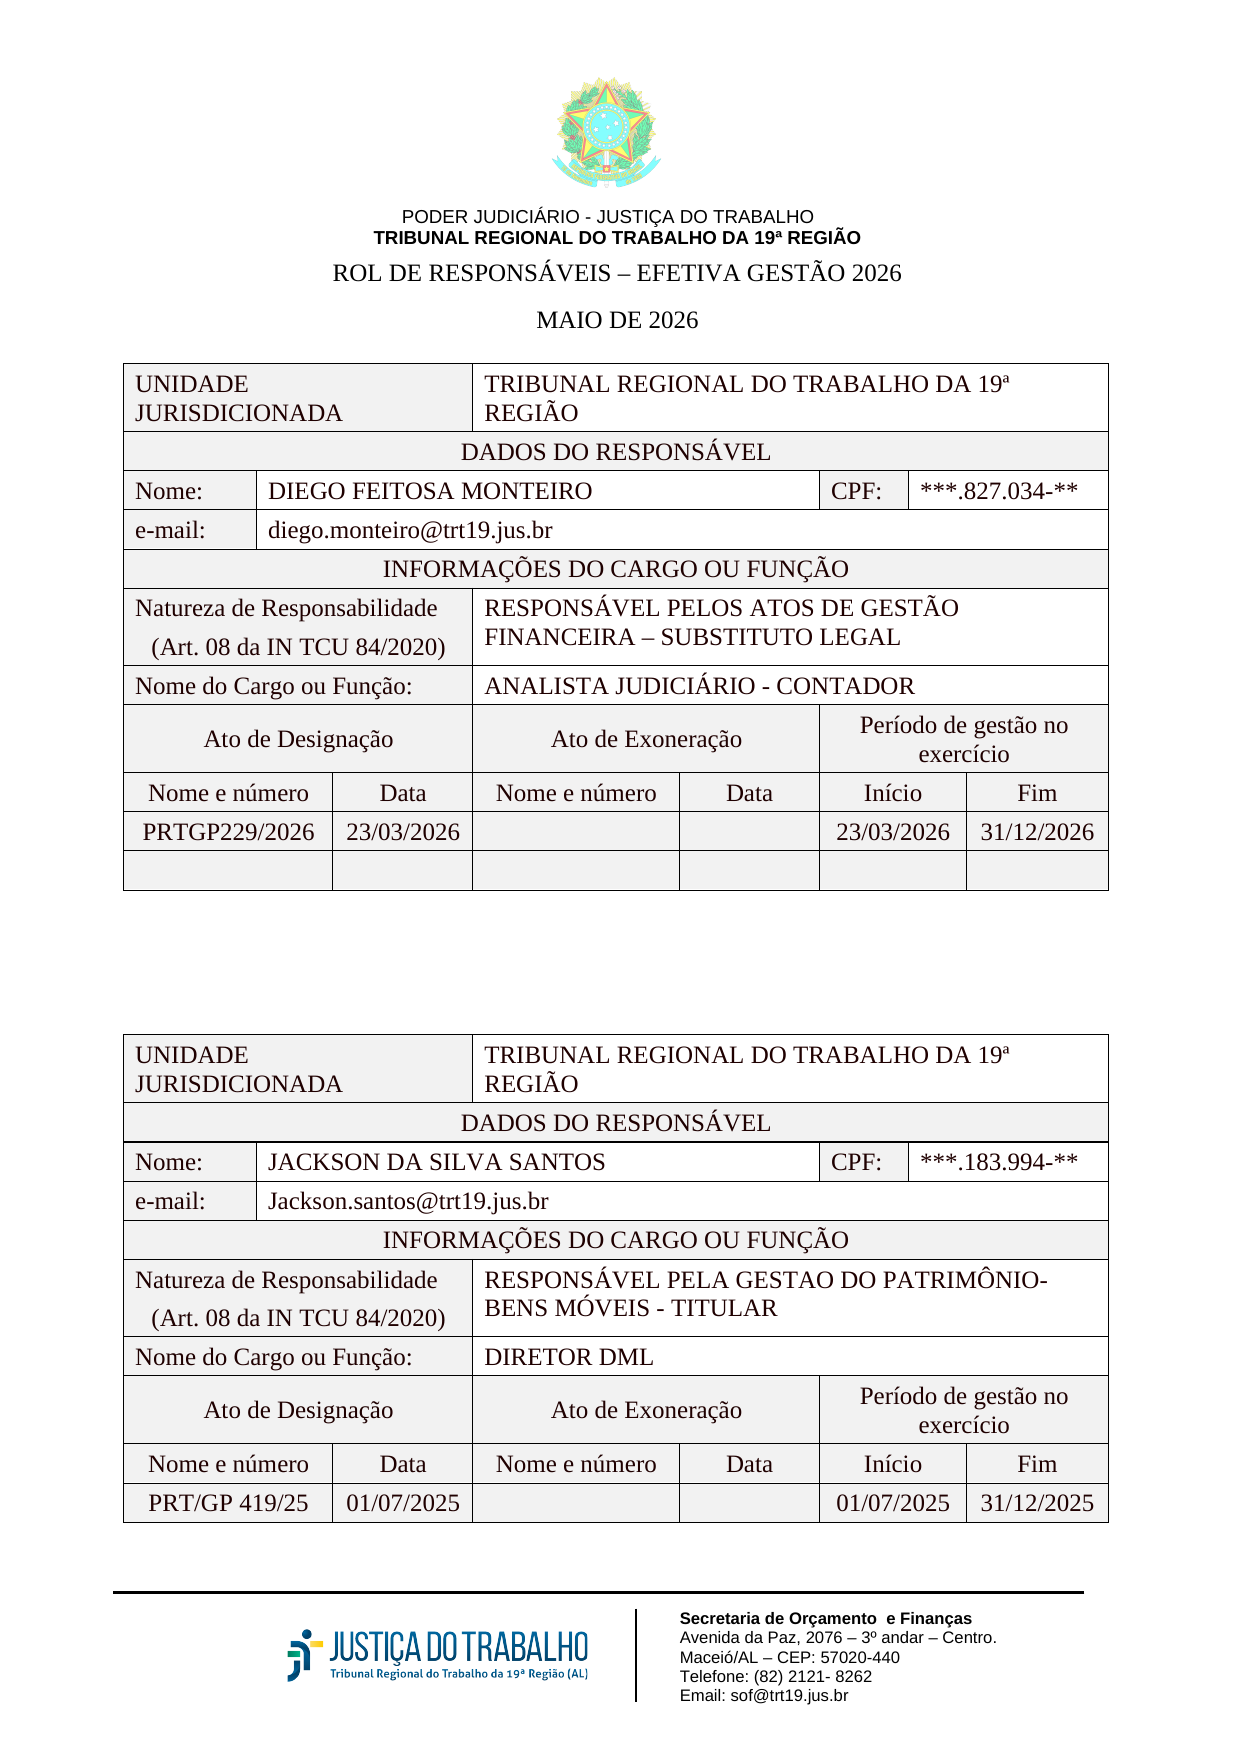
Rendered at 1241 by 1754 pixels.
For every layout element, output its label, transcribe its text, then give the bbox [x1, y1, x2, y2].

table_cell ***.183.994-** [909, 1143, 1108, 1181]
table_cell DADOS DO RESPONSÁVEL [124, 1103, 1108, 1141]
table_cell CPF: [820, 471, 908, 509]
table_cell Nome e número [473, 1444, 679, 1482]
table_cell Natureza de Responsabilidade (Art. 08 da IN TCU 84/2020) [124, 589, 472, 665]
table_header UNIDADE JURISDICIONADA [124, 364, 472, 431]
table_header UNIDADE JURISDICIONADA [124, 1035, 472, 1102]
table_cell ***.827.034-** [909, 471, 1108, 509]
table_cell Início [820, 773, 966, 811]
table_cell Fim [967, 1444, 1108, 1482]
table_cell [967, 851, 1108, 889]
table_cell 23/03/2026 [820, 812, 966, 850]
table_cell Jackson.santos@trt19.jus.br [257, 1182, 1108, 1220]
table_cell Data [333, 773, 472, 811]
table_cell Ato de Exoneração [473, 1376, 819, 1443]
table_cell ANALISTA JUDICIÁRIO - CONTADOR [473, 666, 1108, 704]
table_cell [473, 851, 679, 889]
table_cell [680, 851, 819, 889]
table_cell Início [820, 1444, 966, 1482]
table_cell [333, 851, 472, 889]
table_cell 01/07/2025 [820, 1484, 966, 1522]
table_header TRIBUNAL REGIONAL DO TRABALHO DA 19ª REGIÃO [473, 1035, 1108, 1102]
table_cell Nome e número [124, 773, 332, 811]
table_cell Ato de Designação [124, 705, 472, 772]
table_cell RESPONSÁVEL PELA GESTAO DO PATRIMÔNIO-BENS MÓVEIS - TITULAR [473, 1260, 1108, 1336]
table_cell Nome e número [473, 773, 679, 811]
table_cell [473, 1484, 679, 1522]
table_cell Fim [967, 773, 1108, 811]
table_cell CPF: [820, 1143, 908, 1181]
table_cell Nome do Cargo ou Função: [124, 1337, 472, 1375]
table_cell DADOS DO RESPONSÁVEL [124, 432, 1108, 470]
table_cell PRTGP229/2026 [124, 812, 332, 850]
table_cell diego.monteiro@trt19.jus.br [257, 510, 1108, 548]
table_cell Período de gestão no exercício [820, 705, 1108, 772]
table_cell Ato de Designação [124, 1376, 472, 1443]
table_cell DIRETOR DML [473, 1337, 1108, 1375]
table_cell 01/07/2025 [333, 1484, 472, 1522]
table_cell Data [333, 1444, 472, 1482]
table_cell e-mail: [124, 510, 256, 548]
table_cell Ato de Exoneração [473, 705, 819, 772]
table_cell 31/12/2026 [967, 812, 1108, 850]
picture [287, 1629, 588, 1682]
table_cell Nome: [124, 471, 256, 509]
table_cell DIEGO FEITOSA MONTEIRO [257, 471, 819, 509]
table_cell INFORMAÇÕES DO CARGO OU FUNÇÃO [124, 1221, 1108, 1259]
table_cell Nome do Cargo ou Função: [124, 666, 472, 704]
table_cell 31/12/2025 [967, 1484, 1108, 1522]
table_cell INFORMAÇÕES DO CARGO OU FUNÇÃO [124, 550, 1108, 588]
table_cell Data [680, 1444, 819, 1482]
table_cell [551, 77, 662, 188]
table_cell PRT/GP 419/25 [124, 1484, 332, 1522]
table_cell [124, 851, 332, 889]
table_header TRIBUNAL REGIONAL DO TRABALHO DA 19ª REGIÃO [473, 364, 1108, 431]
table_cell RESPONSÁVEL PELOS ATOS DE GESTÃO FINANCEIRA – SUBSTITUTO LEGAL [473, 589, 1108, 665]
table_cell [680, 1484, 819, 1522]
table_cell [680, 812, 819, 850]
table_cell e-mail: [124, 1182, 256, 1220]
table_cell [473, 812, 679, 850]
table_cell Nome e número [124, 1444, 332, 1482]
table_cell Nome: [124, 1143, 256, 1181]
table_cell Período de gestão no exercício [820, 1376, 1108, 1443]
table_cell Data [680, 773, 819, 811]
table_cell JACKSON DA SILVA SANTOS [257, 1143, 819, 1181]
table_cell 23/03/2026 [333, 812, 472, 850]
table_cell [820, 851, 966, 889]
table_cell Natureza de Responsabilidade (Art. 08 da IN TCU 84/2020) [124, 1260, 472, 1336]
